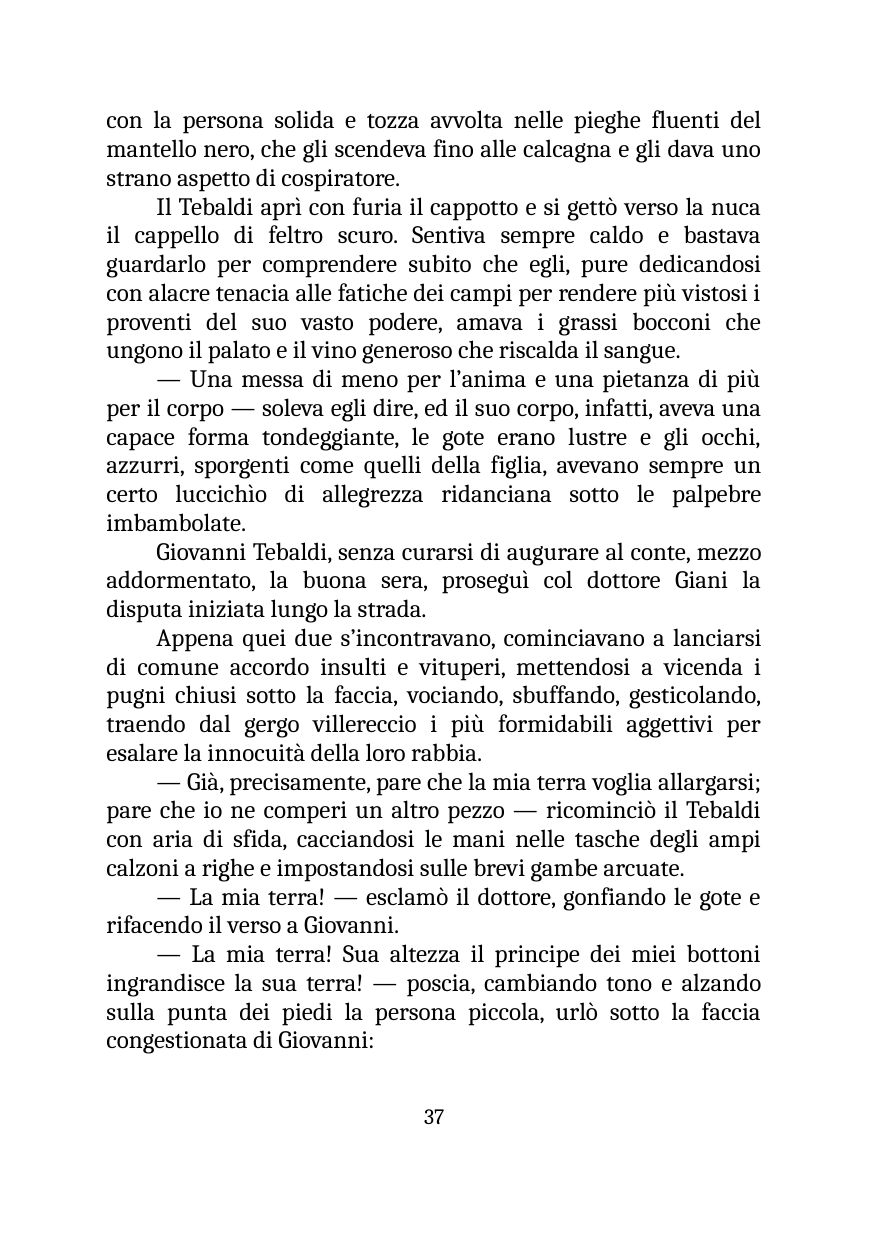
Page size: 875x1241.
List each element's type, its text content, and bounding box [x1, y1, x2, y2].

text Giovanni Tebaldi, senza curarsi di augurare al conte, mezzo addormentato, la buona sera, proseguì col dottore Giani la disputa iniziata lungo la strada. [106, 537, 762, 624]
text Il Tebaldi aprì con furia il cappotto e si gettò verso la nuca il cappello di feltro scuro. Sentiva sempre caldo e bastava guardarlo per comprendere subito che egli, pure dedicandosi con alacre tenacia alle fatiche dei campi per rendere più vistosi i proventi del suo vasto podere, amava i grassi bocconi che ungono il palato e il vino generoso che riscalda il sangue. [106, 192, 762, 365]
text — Una messa di meno per l’anima e una pietanza di più per il corpo — soleva egli dire, ed il suo corpo, infatti, aveva una capace forma tondeggiante, le gote erano lustre e gli occhi, azzurri, sporgenti come quelli della figlia, avevano sempre un certo luccichìo di allegrezza ridanciana sotto le palpebre imbambolate. [106, 365, 762, 537]
text — La mia terra! Sua altezza il principe dei miei bottoni ingrandisce la sua terra! — poscia, cambiando tono e alzando sulla punta dei piedi la persona piccola, urlò sotto la faccia congestionata di Giovanni: [106, 940, 762, 1055]
text con la persona solida e tozza avvolta nelle pieghe fluenti del mantello nero, che gli scendeva fino alle calcagna e gli dava uno strano aspetto di cospiratore. [106, 106, 762, 192]
text Appena quei due s’incontravano, cominciavano a lanciarsi di comune accordo insulti e vituperi, mettendosi a vicenda i pugni chiusi sotto la faccia, vociando, sbuffando, gesticolando, traendo dal gergo villereccio i più formidabili aggettivi per esalare la innocuità della loro rabbia. [106, 624, 762, 767]
text — Già, precisamente, pare che la mia terra voglia allargarsi; pare che io ne comperi un altro pezzo — ricominciò il Tebaldi con aria di sfida, cacciandosi le mani nelle tasche degli ampi calzoni a righe e impostandosi sulle brevi gambe arcuate. [106, 767, 762, 882]
text — La mia terra! — esclamò il dottore, gonfiando le gote e rifacendo il verso a Giovanni. [106, 882, 762, 940]
